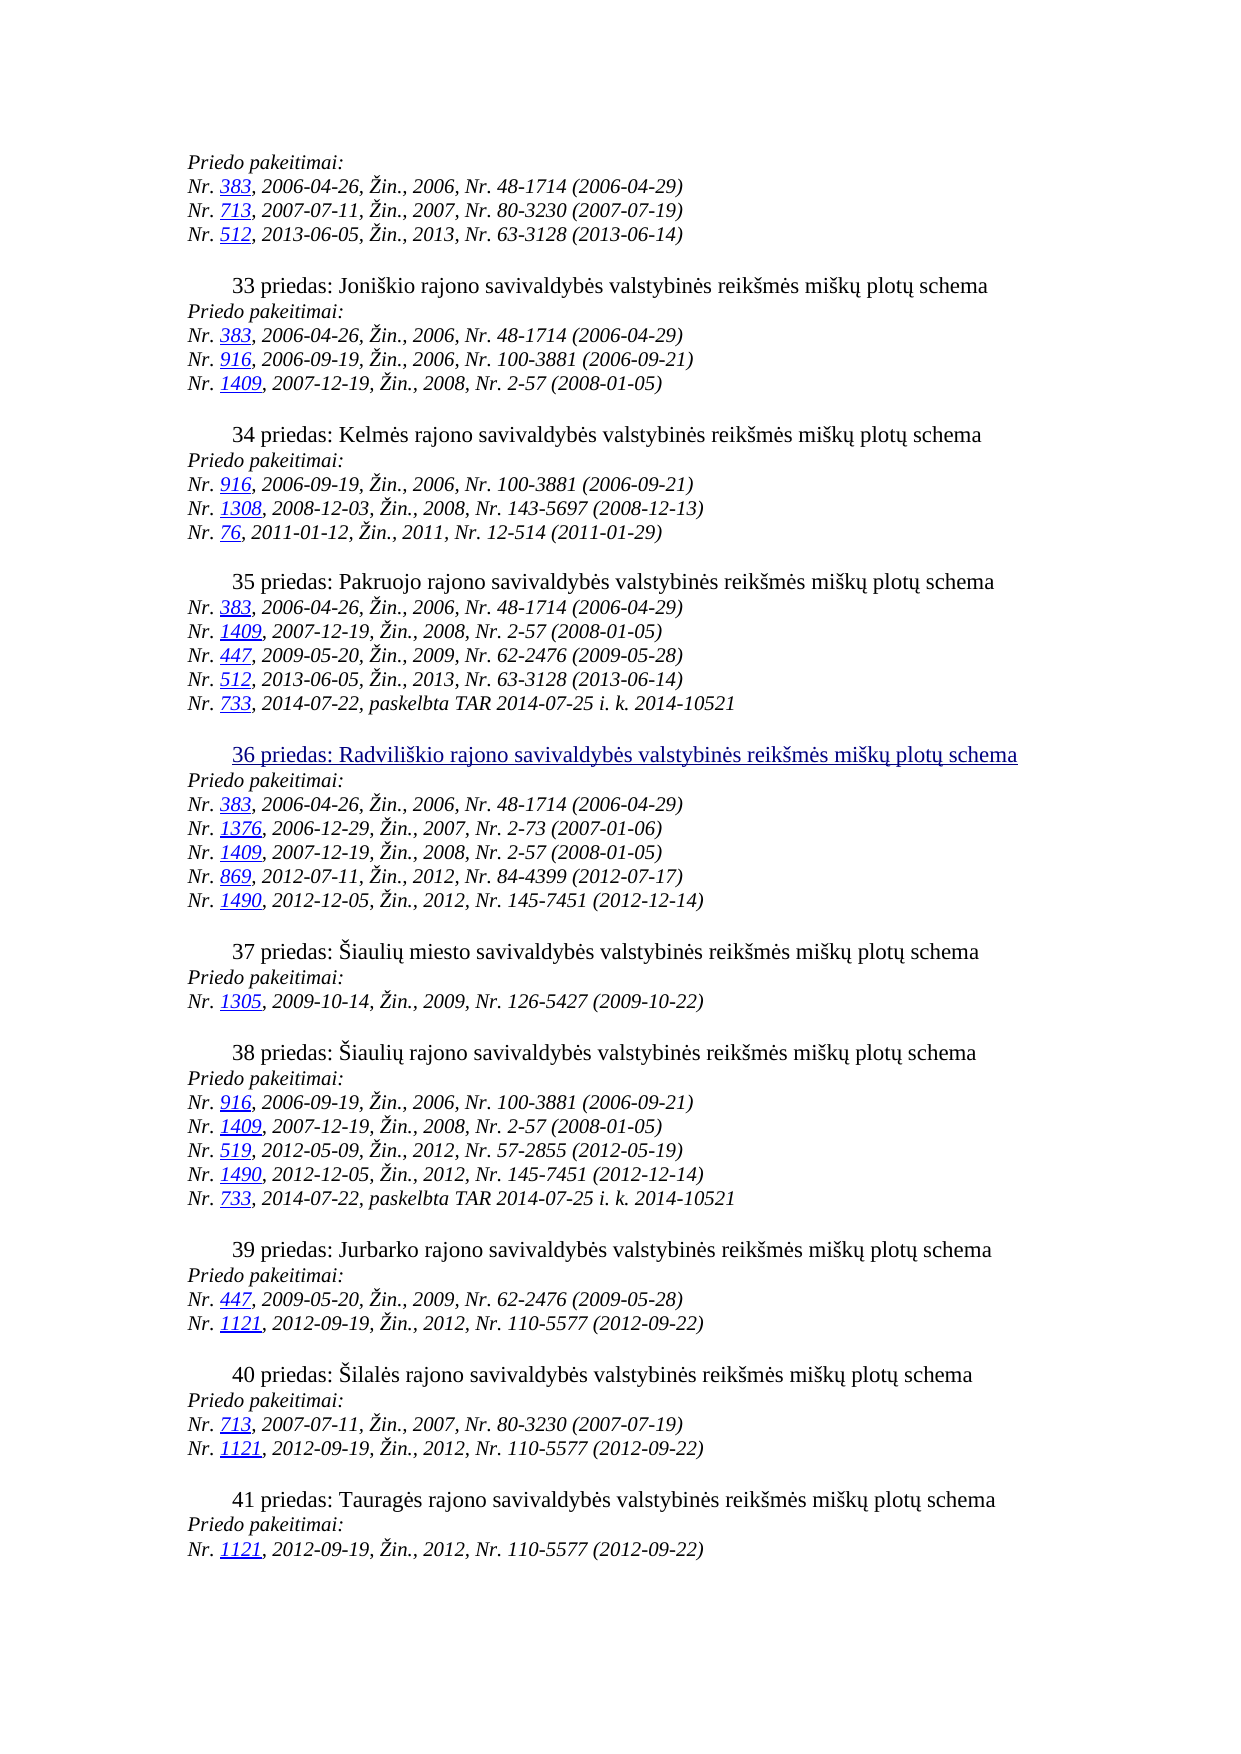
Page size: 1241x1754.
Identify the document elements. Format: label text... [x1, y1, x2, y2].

text Nr. 383, 2006-04-26, Žin., 2006, Nr. 48-1714 (2006-04-29) [187, 323, 1127, 347]
text Nr. 916, 2006-09-19, Žin., 2006, Nr. 100-3881 (2006-09-21) [187, 347, 1142, 371]
text Nr. 1409, 2007-12-19, Žin., 2008, Nr. 2-57 (2008-01-05) [187, 1114, 1053, 1138]
text Nr. 1121, 2012-09-19, Žin., 2012, Nr. 110-5577 (2012-09-22) [187, 1536, 1053, 1561]
text Nr. 1121, 2012-09-19, Žin., 2012, Nr. 110-5577 (2012-09-22) [187, 1436, 1053, 1460]
text Priedo pakeitimai: [187, 1512, 1053, 1536]
text Nr. 383, 2006-04-26, Žin., 2006, Nr. 48-1714 (2006-04-29) [187, 174, 1127, 198]
text 39 priedas: Jurbarko rajono savivaldybės valstybinės reikšmės miškų plotų schema [187, 1236, 1053, 1263]
text Nr. 916, 2006-09-19, Žin., 2006, Nr. 100-3881 (2006-09-21) [187, 1089, 1142, 1114]
text Nr. 1376, 2006-12-29, Žin., 2007, Nr. 2-73 (2007-01-06) [187, 816, 1112, 840]
text 40 priedas: Šilalės rajono savivaldybės valstybinės reikšmės miškų plotų schema [187, 1361, 1053, 1387]
text Nr. 519, 2012-05-09, Žin., 2012, Nr. 57-2855 (2012-05-19) [187, 1138, 1053, 1162]
text 37 priedas: Šiaulių miesto savivaldybės valstybinės reikšmės miškų plotų schema [187, 938, 1053, 965]
text Nr. 1490, 2012-12-05, Žin., 2012, Nr. 145-7451 (2012-12-14) [187, 888, 1053, 912]
text Nr. 733, 2014-07-22, paskelbta TAR 2014-07-25 i. k. 2014-10521 [187, 1186, 1053, 1210]
text Nr. 512, 2013-06-05, Žin., 2013, Nr. 63-3128 (2013-06-14) [187, 222, 1053, 246]
text Nr. 869, 2012-07-11, Žin., 2012, Nr. 84-4399 (2012-07-17) [187, 864, 1053, 888]
text 35 priedas: Pakruojo rajono savivaldybės valstybinės reikšmės miškų plotų schema [187, 568, 1053, 594]
text Nr. 713, 2007-07-11, Žin., 2007, Nr. 80-3230 (2007-07-19) [187, 198, 1127, 222]
text Priedo pakeitimai: [187, 768, 1053, 792]
text Nr. 713, 2007-07-11, Žin., 2007, Nr. 80-3230 (2007-07-19) [187, 1412, 1127, 1436]
text Nr. 1490, 2012-12-05, Žin., 2012, Nr. 145-7451 (2012-12-14) [187, 1162, 1053, 1186]
text Nr. 1308, 2008-12-03, Žin., 2008, Nr. 143-5697 (2008-12-13) [187, 496, 1053, 520]
text Nr. 733, 2014-07-22, paskelbta TAR 2014-07-25 i. k. 2014-10521 [187, 691, 1053, 715]
text Priedo pakeitimai: [187, 1387, 1053, 1412]
text Nr. 1121, 2012-09-19, Žin., 2012, Nr. 110-5577 (2012-09-22) [187, 1311, 1053, 1335]
text 41 priedas: Tauragės rajono savivaldybės valstybinės reikšmės miškų plotų schema [187, 1486, 1053, 1512]
text Nr. 447, 2009-05-20, Žin., 2009, Nr. 62-2476 (2009-05-28) [187, 1287, 1053, 1311]
text Nr. 1409, 2007-12-19, Žin., 2008, Nr. 2-57 (2008-01-05) [187, 840, 1053, 864]
text Nr. 1409, 2007-12-19, Žin., 2008, Nr. 2-57 (2008-01-05) [187, 371, 1053, 395]
text Nr. 76, 2011-01-12, Žin., 2011, Nr. 12-514 (2011-01-29) [187, 520, 1053, 544]
text Nr. 383, 2006-04-26, Žin., 2006, Nr. 48-1714 (2006-04-29) [187, 594, 1142, 619]
text Nr. 1305, 2009-10-14, Žin., 2009, Nr. 126-5427 (2009-10-22) [187, 989, 1053, 1013]
text Priedo pakeitimai: [187, 448, 1053, 472]
text 36 priedas: Radviliškio rajono savivaldybės valstybinės reikšmės miškų plotų schema [187, 741, 1053, 768]
text Nr. 916, 2006-09-19, Žin., 2006, Nr. 100-3881 (2006-09-21) [187, 472, 1142, 496]
text Nr. 447, 2009-05-20, Žin., 2009, Nr. 62-2476 (2009-05-28) [187, 643, 1053, 667]
text 34 priedas: Kelmės rajono savivaldybės valstybinės reikšmės miškų plotų schema [187, 422, 1053, 448]
text Priedo pakeitimai: [187, 965, 1053, 989]
text 33 priedas: Joniškio rajono savivaldybės valstybinės reikšmės miškų plotų schema [187, 273, 1053, 299]
text Priedo pakeitimai: [187, 1066, 1053, 1089]
text Nr. 512, 2013-06-05, Žin., 2013, Nr. 63-3128 (2013-06-14) [187, 667, 1053, 691]
text Priedo pakeitimai: [187, 150, 1053, 174]
text Priedo pakeitimai: [187, 1263, 1053, 1287]
text Nr. 383, 2006-04-26, Žin., 2006, Nr. 48-1714 (2006-04-29) [187, 792, 1142, 816]
text 38 priedas: Šiaulių rajono savivaldybės valstybinės reikšmės miškų plotų schema [187, 1039, 1053, 1066]
text Priedo pakeitimai: [187, 299, 1053, 323]
text Nr. 1409, 2007-12-19, Žin., 2008, Nr. 2-57 (2008-01-05) [187, 619, 1053, 643]
